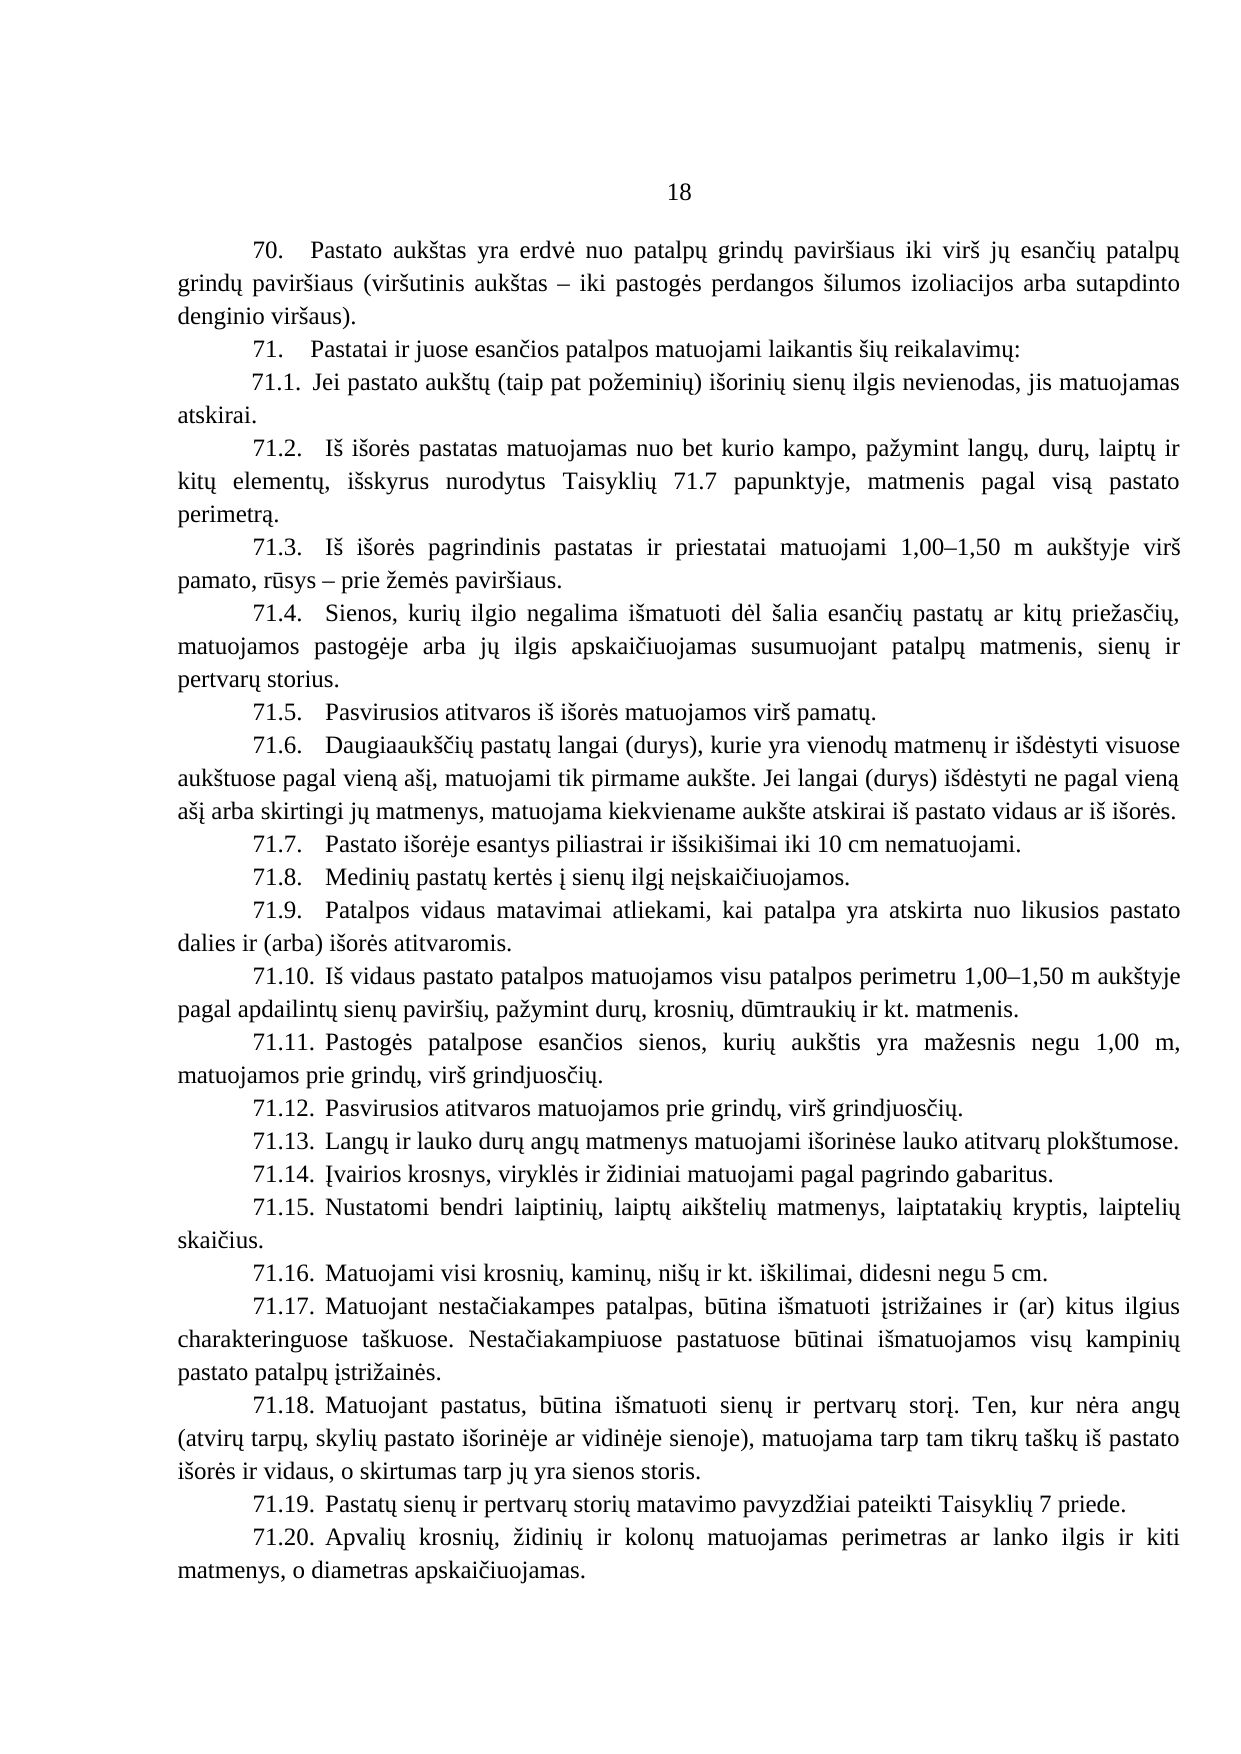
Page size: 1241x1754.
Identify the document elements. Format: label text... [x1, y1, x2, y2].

text 71.9. Patalpos vidaus matavimai atliekami, kai patalpa yra atskirta nuo likusios pastato dalies ir (arba) išorės atitvaromis. [177, 895, 1181, 957]
text 71.11. Pastogės patalpose esančios sienos, kurių aukštis yra mažesnis negu 1,00 m, matuojamos prie grindų, virš grindjuosčių. [177, 1027, 1181, 1089]
text 71.4. Sienos, kurių ilgio negalima išmatuoti dėl šalia esančių pastatų ar kitų priežasčių, matuojamos pastogėje arba jų ilgis apskaičiuojamas susumuojant patalpų matmenis, sienų ir pertvarų storius. [177, 598, 1181, 693]
text 71.18. Matuojant pastatus, būtina išmatuoti sienų ir pertvarų storį. Ten, kur nėra angų (atvirų tarpų, skylių pastato išorinėje ar vidinėje sienoje), matuojama tarp tam tikrų taškų iš pastato išorės ir vidaus, o skirtumas tarp jų yra sienos storis. [177, 1390, 1181, 1485]
text 71.2. Iš išorės pastatas matuojamas nuo bet kurio kampo, pažymint langų, durų, laiptų ir kitų elementų, išskyrus nurodytus Taisyklių 71.7 papunktyje, matmenis pagal visą pastato perimetrą. [177, 433, 1181, 528]
text 71.1. Jei pastato aukštų (taip pat požeminių) išorinių sienų ilgis nevienodas, jis matuojamas atskirai. [177, 367, 1181, 428]
text 71.19. Pastatų sienų ir pertvarų storių matavimo pavyzdžiai pateikti Taisyklių 7 priede. [177, 1489, 1181, 1518]
text 71.13. Langų ir lauko durų angų matmenys matuojami išorinėse lauko atitvarų plokštumose. [177, 1126, 1181, 1155]
text 71.7. Pastato išorėje esantys piliastrai ir išsikišimai iki 10 cm nematuojami. [177, 829, 1181, 858]
text 71.17. Matuojant nestačiakampes patalpas, būtina išmatuoti įstrižaines ir (ar) kitus ilgius charakteringuose taškuose. Nestačiakampiuose pastatuose būtinai išmatuojamos visų kampinių pastato patalpų įstrižainės. [177, 1291, 1181, 1386]
text 71. Pastatai ir juose esančios patalpos matuojami laikantis šių reikalavimų: [177, 334, 1181, 362]
text 70. Pastato aukštas yra erdvė nuo patalpų grindų paviršiaus iki virš jų esančių patalpų grindų paviršiaus (viršutinis aukštas – iki pastogės perdangos šilumos izoliacijos arba sutapdinto denginio viršaus). [177, 235, 1181, 329]
text 71.10. Iš vidaus pastato patalpos matuojamos visu patalpos perimetru 1,00–1,50 m aukštyje pagal apdailintų sienų paviršių, pažymint durų, krosnių, dūmtraukių ir kt. matmenis. [177, 961, 1181, 1023]
text 71.14. Įvairios krosnys, viryklės ir židiniai matuojami pagal pagrindo gabaritus. [177, 1159, 1181, 1188]
text 71.6. Daugiaaukščių pastatų langai (durys), kurie yra vienodų matmenų ir išdėstyti visuose aukštuose pagal vieną ašį, matuojami tik pirmame aukšte. Jei langai (durys) išdėstyti ne pagal vieną ašį arba skirtingi jų matmenys, matuojama kiekviename aukšte atskirai iš pastato vidaus ar iš išorės. [177, 730, 1181, 825]
text 71.5. Pasvirusios atitvaros iš išorės matuojamos virš pamatų. [177, 697, 1181, 726]
text 71.16. Matuojami visi krosnių, kaminų, nišų ir kt. iškilimai, didesni negu 5 cm. [177, 1258, 1181, 1287]
text 71.8. Medinių pastatų kertės į sienų ilgį neįskaičiuojamos. [177, 862, 1181, 891]
text 71.15. Nustatomi bendri laiptinių, laiptų aikštelių matmenys, laiptatakių kryptis, laiptelių skaičius. [177, 1192, 1181, 1254]
text 71.12. Pasvirusios atitvaros matuojamos prie grindų, virš grindjuosčių. [177, 1093, 1181, 1122]
text 71.20. Apvalių krosnių, židinių ir kolonų matuojamas perimetras ar lanko ilgis ir kiti matmenys, o diametras apskaičiuojamas. [177, 1522, 1181, 1584]
text 71.3. Iš išorės pagrindinis pastatas ir priestatai matuojami 1,00–1,50 m aukštyje virš pamato, rūsys – prie žemės paviršiaus. [177, 532, 1181, 594]
